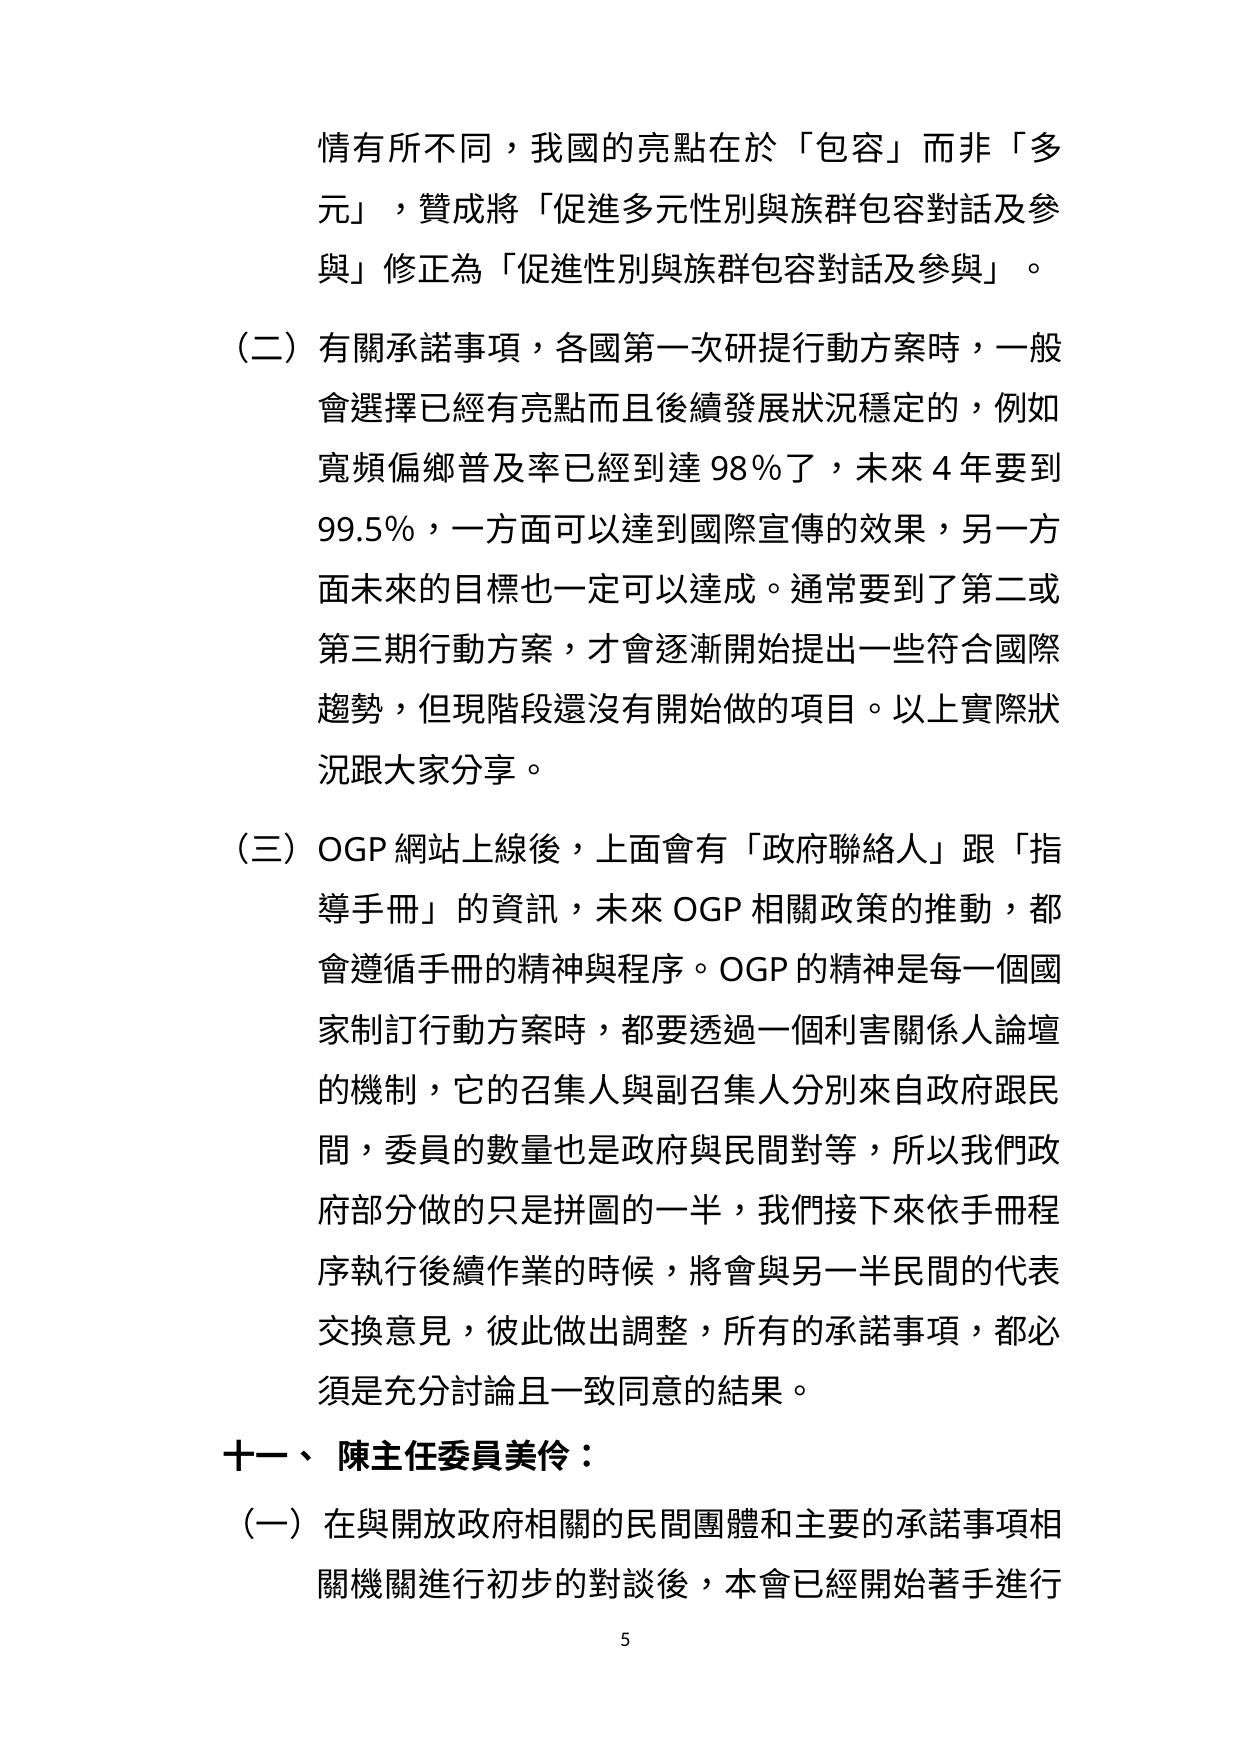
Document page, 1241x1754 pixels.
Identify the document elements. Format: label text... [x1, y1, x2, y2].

text （一）在與開放政府相關的民間團體和主要的承諾事項相關機關進行初步的對談後，本會已經開始著手進行 [222, 1498, 1063, 1606]
list 陳主任委員美伶： [222, 1425, 1063, 1479]
text （二）有關承諾事項，各國第一次研提行動方案時，一般會選擇已經有亮點而且後續發展狀況穩定的，例如寬頻偏鄉普及率已經到達98％了，未來4年要到99.5％，一方面可以達到國際宣傳的效果，另一方面未來的目標也一定可以達成。通常要到了第二或第三期行動方案，才會逐漸開始提出一些符合國際趨勢，但現階段還沒有開始做的項目。以上實際狀況跟大家分享。 [216, 322, 1063, 792]
text 情有所不同，我國的亮點在於「包容」而非「多元」，贊成將「促進多元性別與族群包容對話及參與」修正為「促進性別與族群包容對話及參與」。 [216, 122, 1063, 291]
text （三）OGP網站上線後，上面會有「政府聯絡人」跟「指導手冊」的資訊，未來OGP相關政策的推動，都會遵循手冊的精神與程序。OGP的精神是每一個國家制訂行動方案時，都要透過一個利害關係人論壇的機制，它的召集人與副召集人分別來自政府跟民間，委員的數量也是政府與民間對等，所以我們政府部分做的只是拼圖的一半，我們接下來依手冊程序執行後續作業的時候，將會與另一半民間的代表交換意見，彼此做出調整，所有的承諾事項，都必須是充分討論且一致同意的結果。 [216, 822, 1063, 1413]
